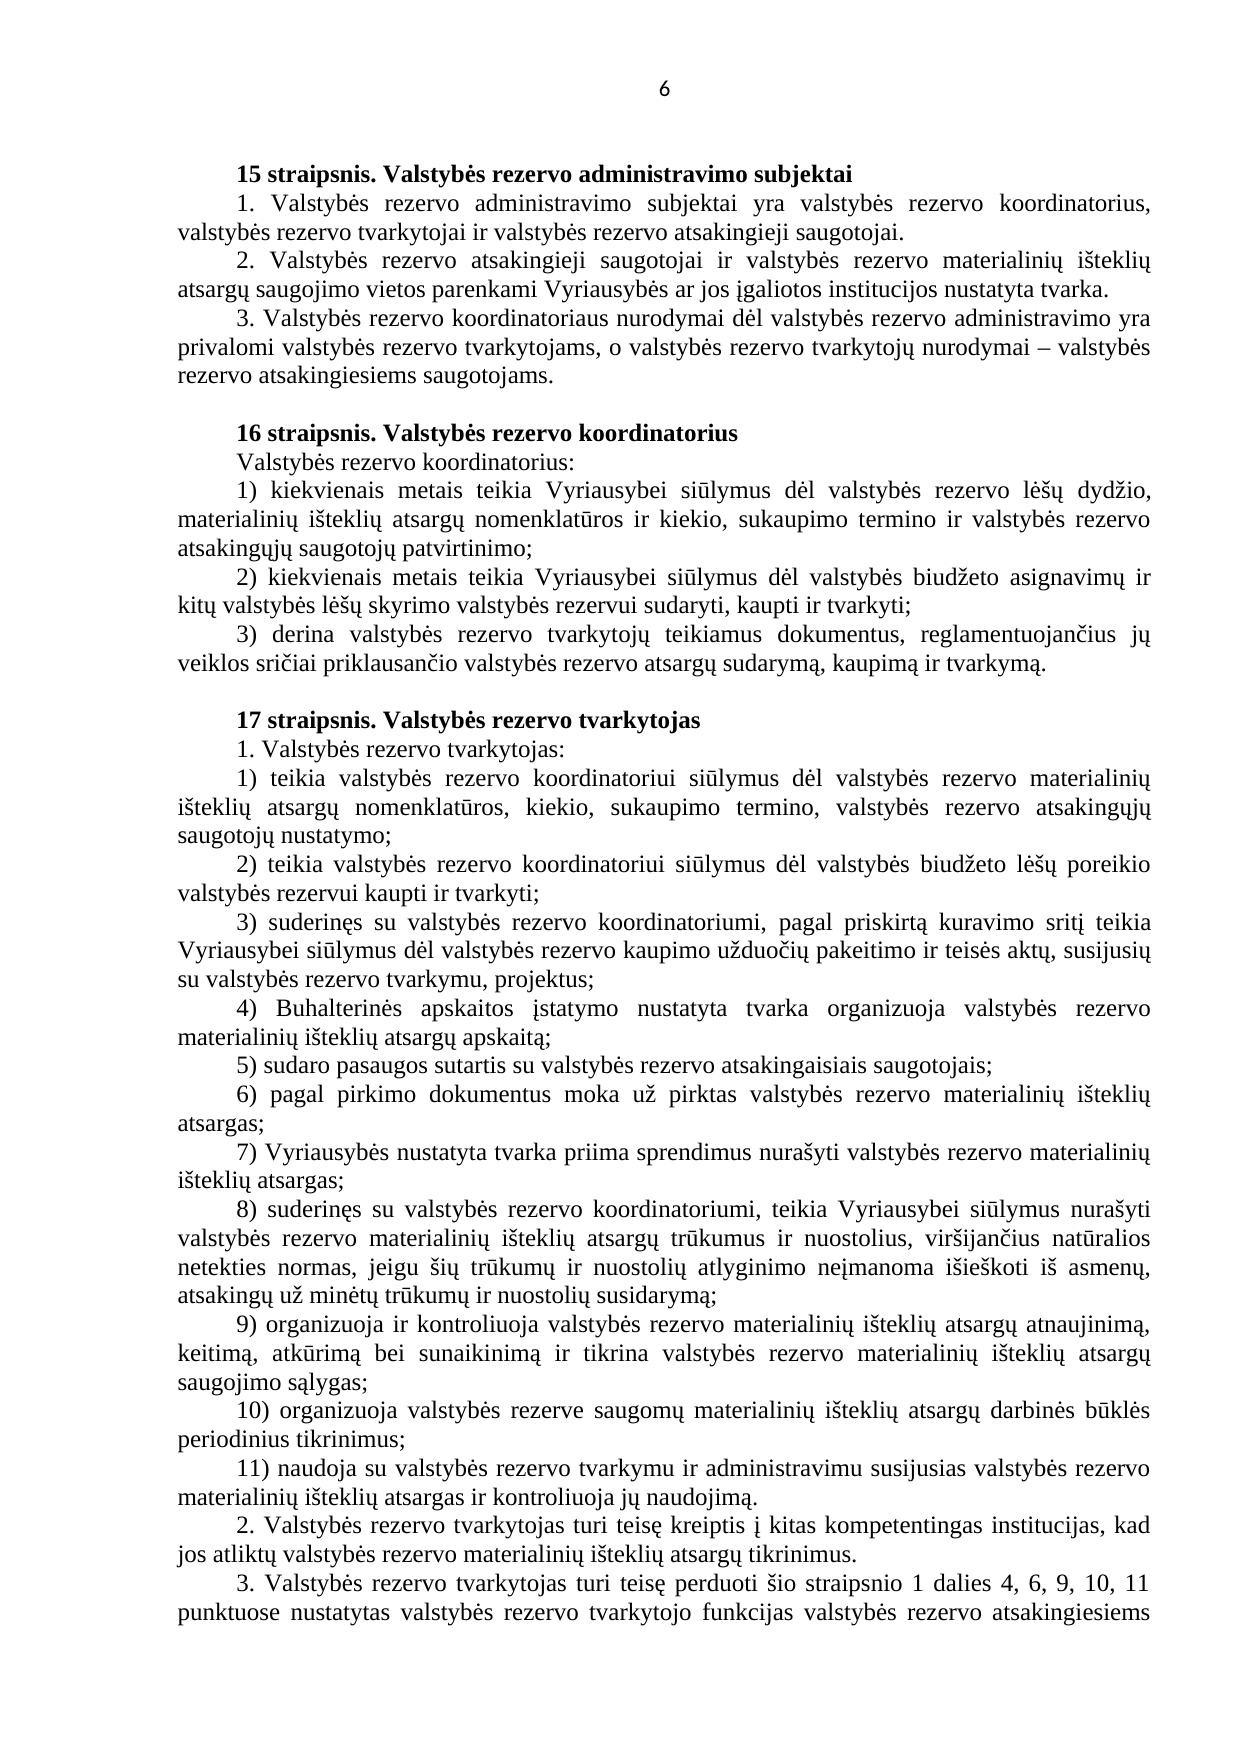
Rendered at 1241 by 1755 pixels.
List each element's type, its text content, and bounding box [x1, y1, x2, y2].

text 6) pagal pirkimo dokumentus moka už pirktas valstybės rezervo materialinių išteklių atsargas; [177, 1079, 1152, 1137]
text 3. Valstybės rezervo tvarkytojas turi teisę perduoti šio straipsnio 1 dalies 4, 6, 9, 10, 11 punktuose nustatytas valstybės rezervo tvarkytojo funkcijas valstybės rezervo atsakingiesiems [177, 1568, 1152, 1626]
text 1. Valstybės rezervo tvarkytojas: [177, 734, 1152, 763]
text 3) derina valstybės rezervo tvarkytojų teikiamus dokumentus, reglamentuojančius jų veiklos sričiai priklausančio valstybės rezervo atsargų sudarymą, kaupimą ir tvarkymą. [177, 619, 1152, 677]
text Valstybės rezervo koordinatorius: [177, 447, 1152, 476]
text 10) organizuoja valstybės rezerve saugomų materialinių išteklių atsargų darbinės būklės periodinius tikrinimus; [177, 1396, 1152, 1453]
text 2. Valstybės rezervo tvarkytojas turi teisę kreiptis į kitas kompetentingas institucijas, kad jos atliktų valstybės rezervo materialinių išteklių atsargų tikrinimus. [177, 1511, 1152, 1568]
text 3) suderinęs su valstybės rezervo koordinatoriumi, pagal priskirtą kuravimo sritį teikia Vyriausybei siūlymus dėl valstybės rezervo kaupimo užduočių pakeitimo ir teisės aktų, susijusių su valstybės rezervo tvarkymu, projektus; [177, 907, 1152, 993]
text 17 straipsnis. Valstybės rezervo tvarkytojas [177, 706, 1152, 734]
text 16 straipsnis. Valstybės rezervo koordinatorius [177, 418, 1152, 447]
text 8) suderinęs su valstybės rezervo koordinatoriumi, teikia Vyriausybei siūlymus nurašyti valstybės rezervo materialinių išteklių atsargų trūkumus ir nuostolius, viršijančius natūralios netekties normas, jeigu šių trūkumų ir nuostolių atlyginimo neįmanoma išieškoti iš asmenų, atsakingų už minėtų trūkumų ir nuostolių susidarymą; [177, 1194, 1152, 1309]
text 3. Valstybės rezervo koordinatoriaus nurodymai dėl valstybės rezervo administravimo yra privalomi valstybės rezervo tvarkytojams, o valstybės rezervo tvarkytojų nurodymai – valstybės rezervo atsakingiesiems saugotojams. [177, 303, 1152, 389]
text 1. Valstybės rezervo administravimo subjektai yra valstybės rezervo koordinatorius, valstybės rezervo tvarkytojai ir valstybės rezervo atsakingieji saugotojai. [177, 188, 1152, 246]
text 15 straipsnis. Valstybės rezervo administravimo subjektai [177, 159, 1152, 188]
text 7) Vyriausybės nustatyta tvarka priima sprendimus nurašyti valstybės rezervo materialinių išteklių atsargas; [177, 1137, 1152, 1194]
text 2) teikia valstybės rezervo koordinatoriui siūlymus dėl valstybės biudžeto lėšų poreikio valstybės rezervui kaupti ir tvarkyti; [177, 849, 1152, 907]
text 2) kiekvienais metais teikia Vyriausybei siūlymus dėl valstybės biudžeto asignavimų ir kitų valstybės lėšų skyrimo valstybės rezervui sudaryti, kaupti ir tvarkyti; [177, 562, 1152, 619]
text 11) naudoja su valstybės rezervo tvarkymu ir administravimu susijusias valstybės rezervo materialinių išteklių atsargas ir kontroliuoja jų naudojimą. [177, 1453, 1152, 1511]
text 1) teikia valstybės rezervo koordinatoriui siūlymus dėl valstybės rezervo materialinių išteklių atsargų nomenklatūros, kiekio, sukaupimo termino, valstybės rezervo atsakingųjų saugotojų nustatymo; [177, 763, 1152, 849]
text 4) Buhalterinės apskaitos įstatymo nustatyta tvarka organizuoja valstybės rezervo materialinių išteklių atsargų apskaitą; [177, 993, 1152, 1051]
text 9) organizuoja ir kontroliuoja valstybės rezervo materialinių išteklių atsargų atnaujinimą, keitimą, atkūrimą bei sunaikinimą ir tikrina valstybės rezervo materialinių išteklių atsargų saugojimo sąlygas; [177, 1309, 1152, 1396]
text 1) kiekvienais metais teikia Vyriausybei siūlymus dėl valstybės rezervo lėšų dydžio, materialinių išteklių atsargų nomenklatūros ir kiekio, sukaupimo termino ir valstybės rezervo atsakingųjų saugotojų patvirtinimo; [177, 476, 1152, 562]
text 5) sudaro pasaugos sutartis su valstybės rezervo atsakingaisiais saugotojais; [177, 1051, 1152, 1079]
text 2. Valstybės rezervo atsakingieji saugotojai ir valstybės rezervo materialinių išteklių atsargų saugojimo vietos parenkami Vyriausybės ar jos įgaliotos institucijos nustatyta tvarka. [177, 246, 1152, 303]
